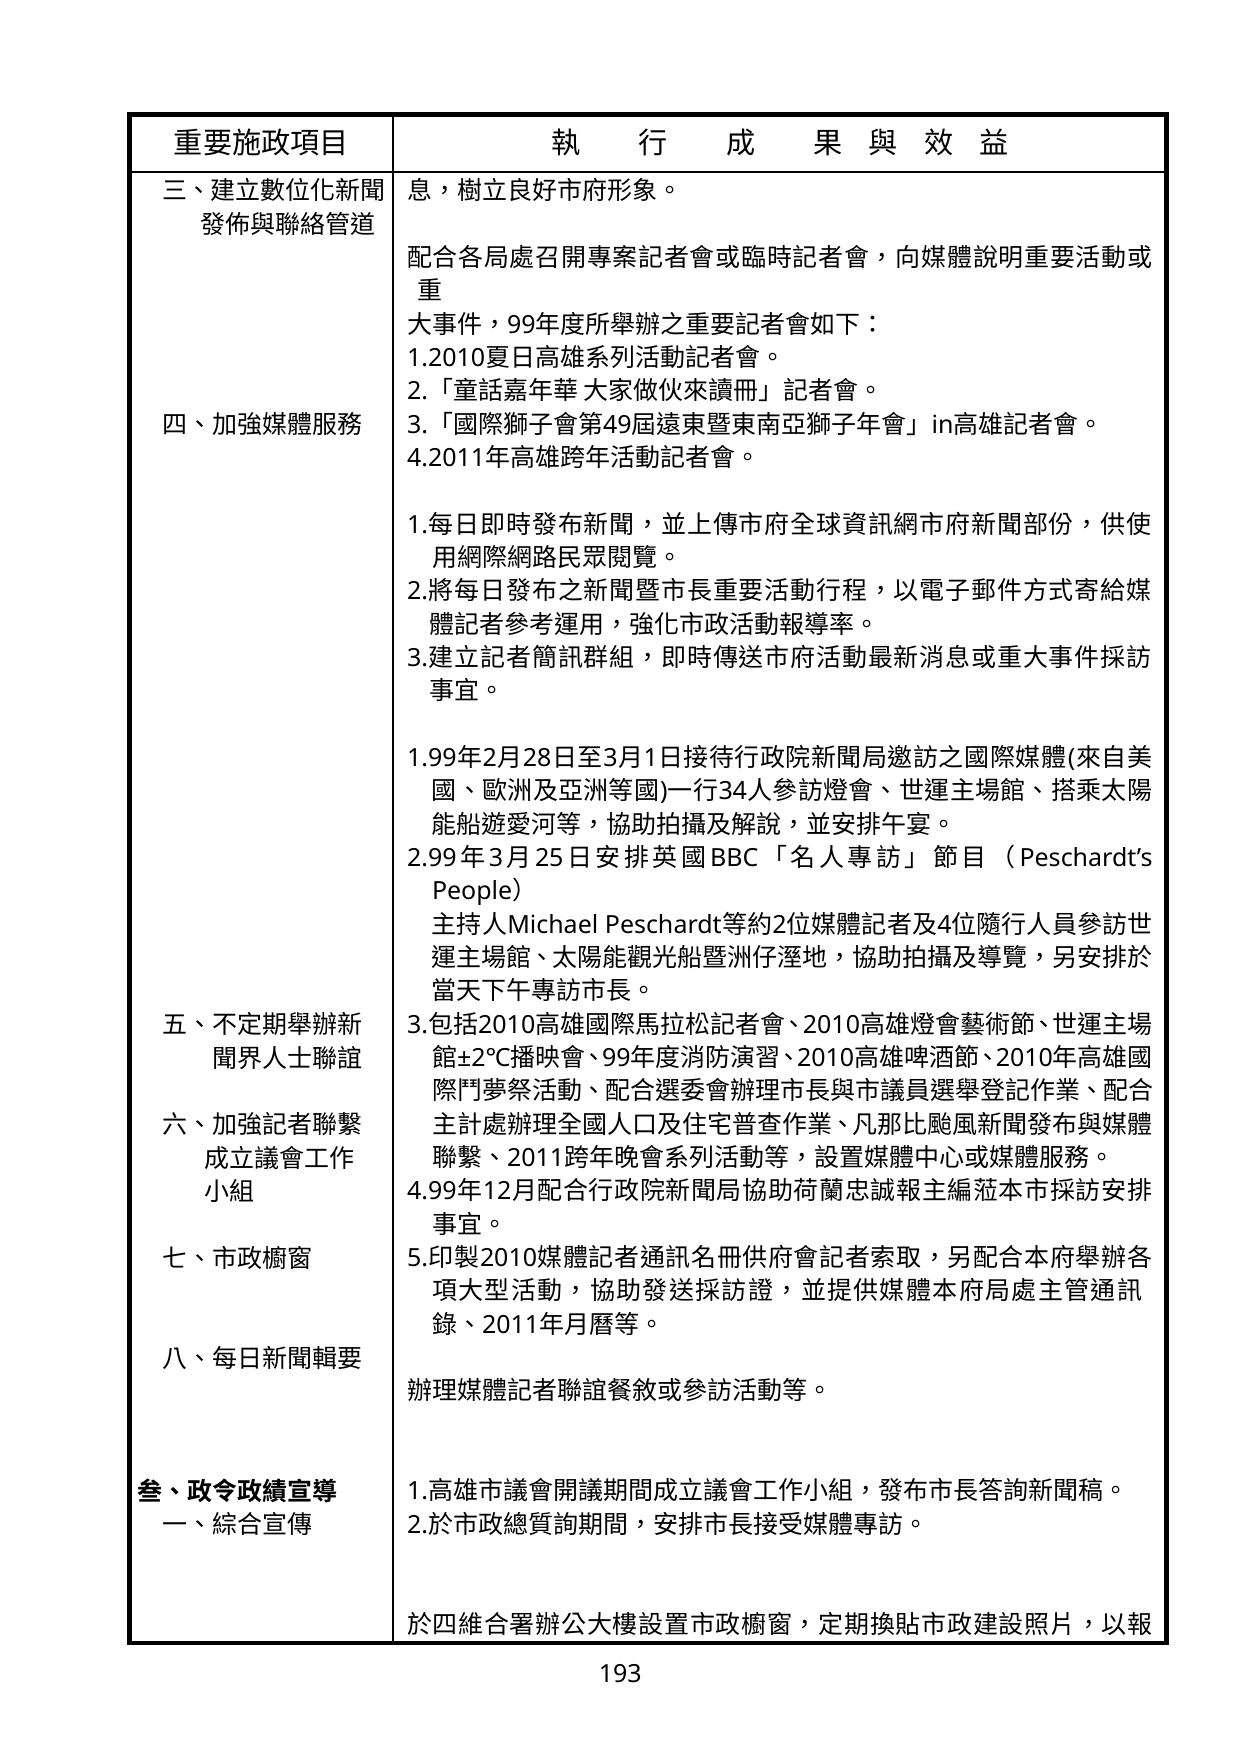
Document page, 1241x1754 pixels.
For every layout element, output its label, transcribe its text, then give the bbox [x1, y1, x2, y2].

table_header 重要施政項目 [132, 117, 392, 171]
table_cell 三、建立數位化新聞發佈與聯絡管道 四、加強媒體服務 五、不定期舉辦新 聞界人士聯誼 六、加強記者聯繫 成立議會工作 小組 七、市政櫥窗 八、每日新聞輯要 叁、政令政績宣導 一、綜合宣傳 [132, 173, 392, 1641]
table_header 執 行 成 果 與 效 益 [394, 117, 1164, 171]
table_cell 息，樹立良好市府形象。 配合各局處召開專案記者會或臨時記者會，向媒體說明重要活動或重 大事件，99年度所舉辦之重要記者會如下： 1.2010夏日高雄系列活動記者會。 2.「童話嘉年華 大家做伙來讀冊」記者會。 3.「國際獅子會第49屆遠東暨東南亞獅子年會」in高雄記者會。 4.2011年高雄跨年活動記者會。 1.每日即時發布新聞，並上傳市府全球資訊網市府新聞部份，供使用網際網路民眾閱覽。 2.將每日發布之新聞暨市長重要活動行程，以電子郵件方式寄給媒體記者參考運用，強化市政活動報導率。 3.建立記者簡訊群組，即時傳送市府活動最新消息或重大事件採訪事宜。 1.99年2月28日至3月1日接待行政院新聞局邀訪之國際媒體(來自美 國、歐洲及亞洲等國)一行34人參訪燈會、世運主場館、搭乘太陽 能船遊愛河等，協助拍攝及解說，並安排午宴。 2.99年3月25日安排英國BBC「名人專訪」節目（Peschardt’s People） 主持人Michael Peschardt等約2位媒體記者及4位隨行人員參訪世運主場館、太陽能觀光船暨洲仔溼地，協助拍攝及導覽，另安排於當天下午專訪市長。 3.包括2010高雄國際馬拉松記者會、2010高雄燈會藝術節、世運主場館±2℃播映會、99年度消防演習、2010高雄啤酒節、2010年高雄國際鬥夢祭活動、配合選委會辦理市長與市議員選舉登記作業、配合主計處辦理全國人口及住宅普查作業、凡那比颱風新聞發布與媒體聯繫、2011跨年晚會系列活動等，設置媒體中心或媒體服務。 4.99年12月配合行政院新聞局協助荷蘭忠誠報主編蒞本市採訪安排事宜。 5.印製2010媒體記者通訊名冊供府會記者索取，另配合本府舉辦各項大型活動，協助發送採訪證，並提供媒體本府局處主管通訊錄、2011年月曆等。 辦理媒體記者聯誼餐敘或參訪活動等。 1.高雄市議會開議期間成立議會工作小組，發布市長答詢新聞稿。 2.於市政總質詢期間，安排市長接受媒體專訪。 於四維合署辦公大樓設置市政櫥窗，定期換貼市政建設照片，以報 [394, 173, 1164, 1641]
